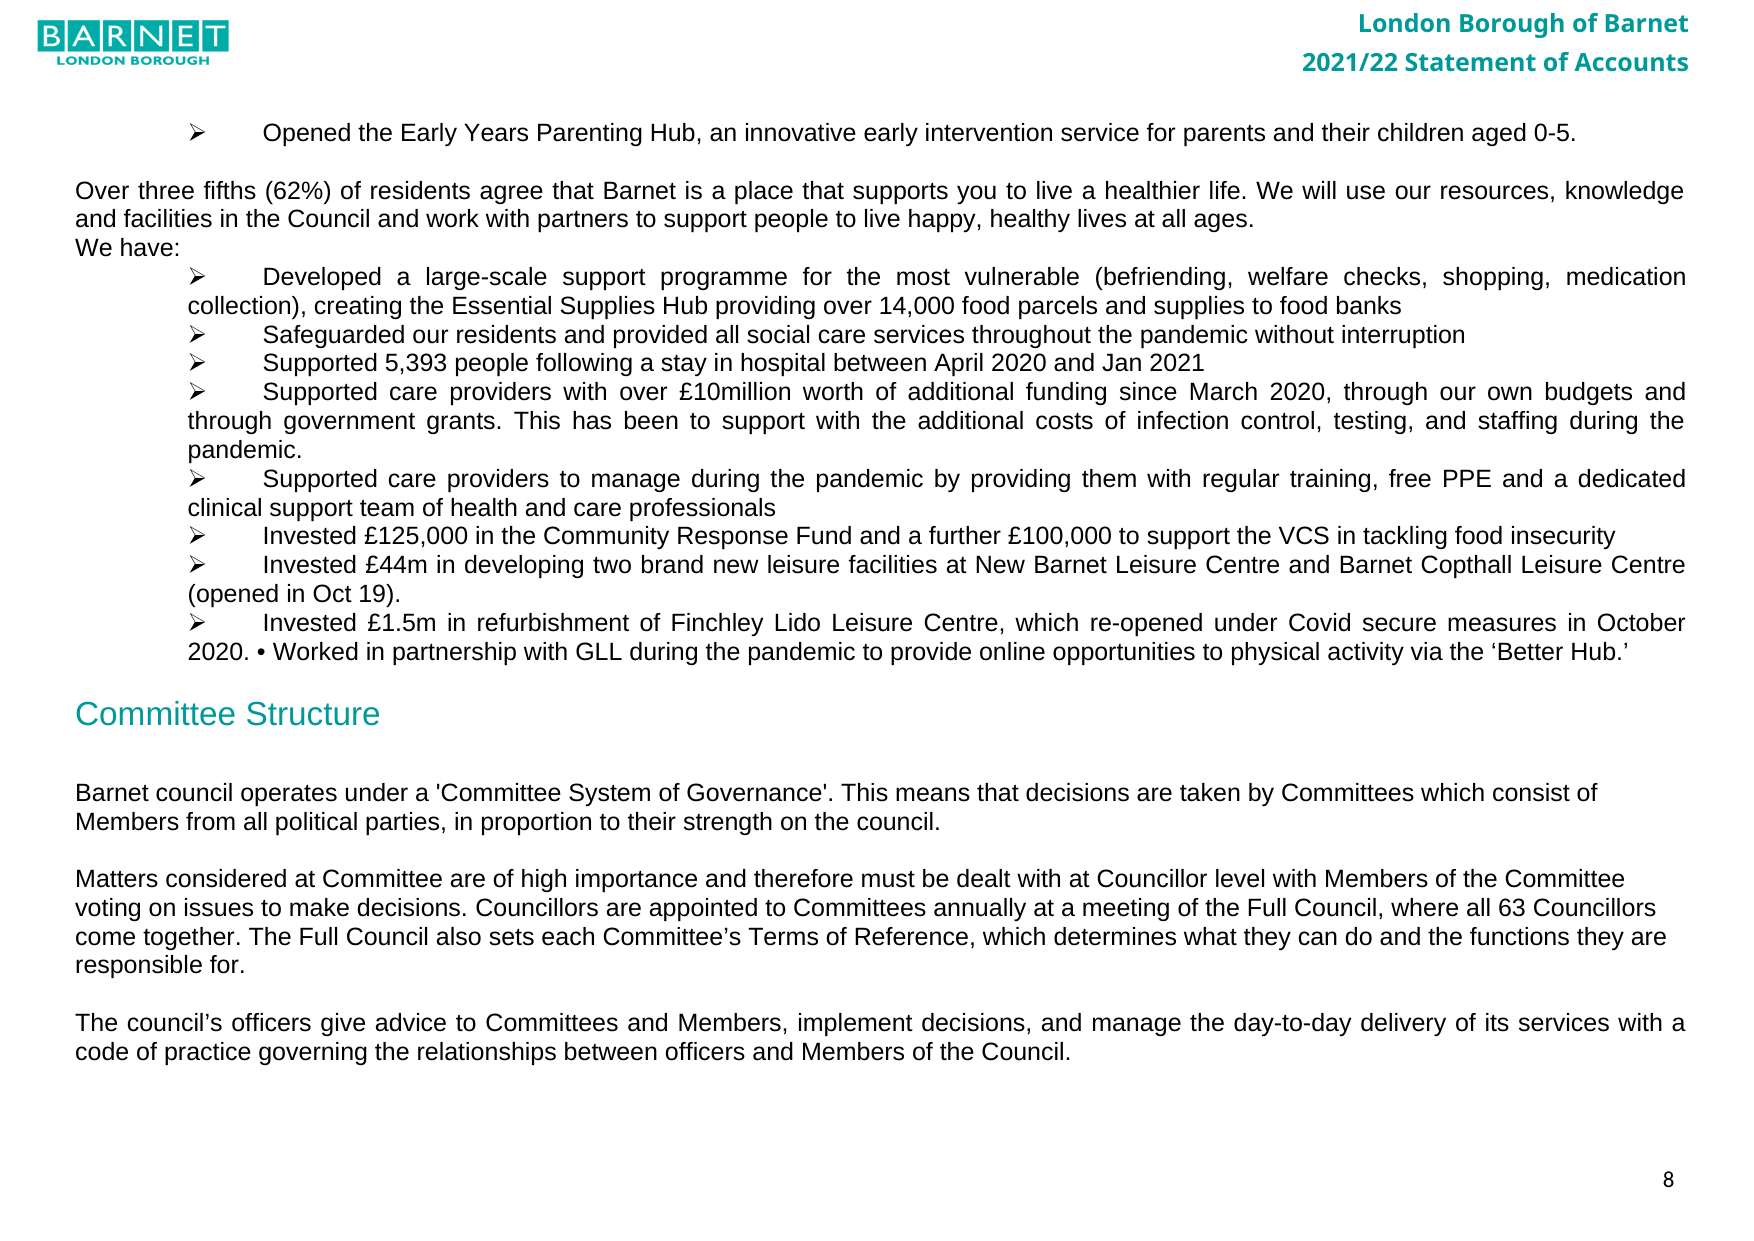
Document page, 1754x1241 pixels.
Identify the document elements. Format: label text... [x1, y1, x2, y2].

text Barnet council operates under a 'Committee System of Governance'. This means that decisions are taken by Committees which consist of Members from all political parties, in proportion to their strength on the council. Matters considered at Committee are of high importance and therefore must be dealt with at Councillor level with Members of the Committee voting on issues to make decisions. Councillors are appointed to Committees annually at a meeting of the Full Council, where all 63 Councillors come together. The Full Council also sets each Committee’s Terms of Reference, which determines what they can do and the functions they are responsible for. [75, 778, 1689, 979]
list Invested £125,000 in the Community Response Fund and a further £100,000 to support the VCS in tackling food insecurity [187, 521, 1689, 550]
text We have: [75, 233, 1689, 262]
list Supported 5,393 people following a stay in hospital between April 2020 and Jan 2021 [187, 348, 1689, 377]
list Invested £44m in developing two brand new leisure facilities at New Barnet Leisure Centre and Barnet Copthall Leisure Centre (opened in Oct 19). [187, 550, 1689, 608]
list Invested £1.5m in refurbishment of Finchley Lido Leisure Centre, which re-opened under Covid secure measures in October 2020. • Worked in partnership with GLL during the pandemic to provide online opportunities to physical activity via the ‘Better Hub.’ [187, 608, 1689, 665]
list Opened the Early Years Parenting Hub, an innovative early intervention service for parents and their children aged 0-5. [187, 118, 1689, 147]
subtitle Committee Structure [75, 694, 1689, 732]
text Over three fifths (62%) of residents agree that Barnet is a place that supports you to live a healthier life. We will use our resources, knowledge and facilities in the Council and work with partners to support people to live happy, healthy lives at all ages. [75, 176, 1689, 233]
list Developed a large-scale support programme for the most vulnerable (befriending, welfare checks, shopping, medication collection), creating the Essential Supplies Hub providing over 14,000 food parcels and supplies to food banks [187, 262, 1689, 319]
list Safeguarded our residents and provided all social care services throughout the pandemic without interruption [187, 319, 1689, 348]
list Supported care providers with over £10million worth of additional funding since March 2020, through our own budgets and through government grants. This has been to support with the additional costs of infection control, testing, and staffing during the pandemic. [187, 377, 1689, 464]
text The council’s officers give advice to Committees and Members, implement decisions, and manage the day-to-day delivery of its services with a code of practice governing the relationships between officers and Members of the Council. [75, 1008, 1689, 1065]
list Supported care providers to manage during the pandemic by providing them with regular training, free PPE and a dedicated clinical support team of health and care professionals [187, 464, 1689, 521]
